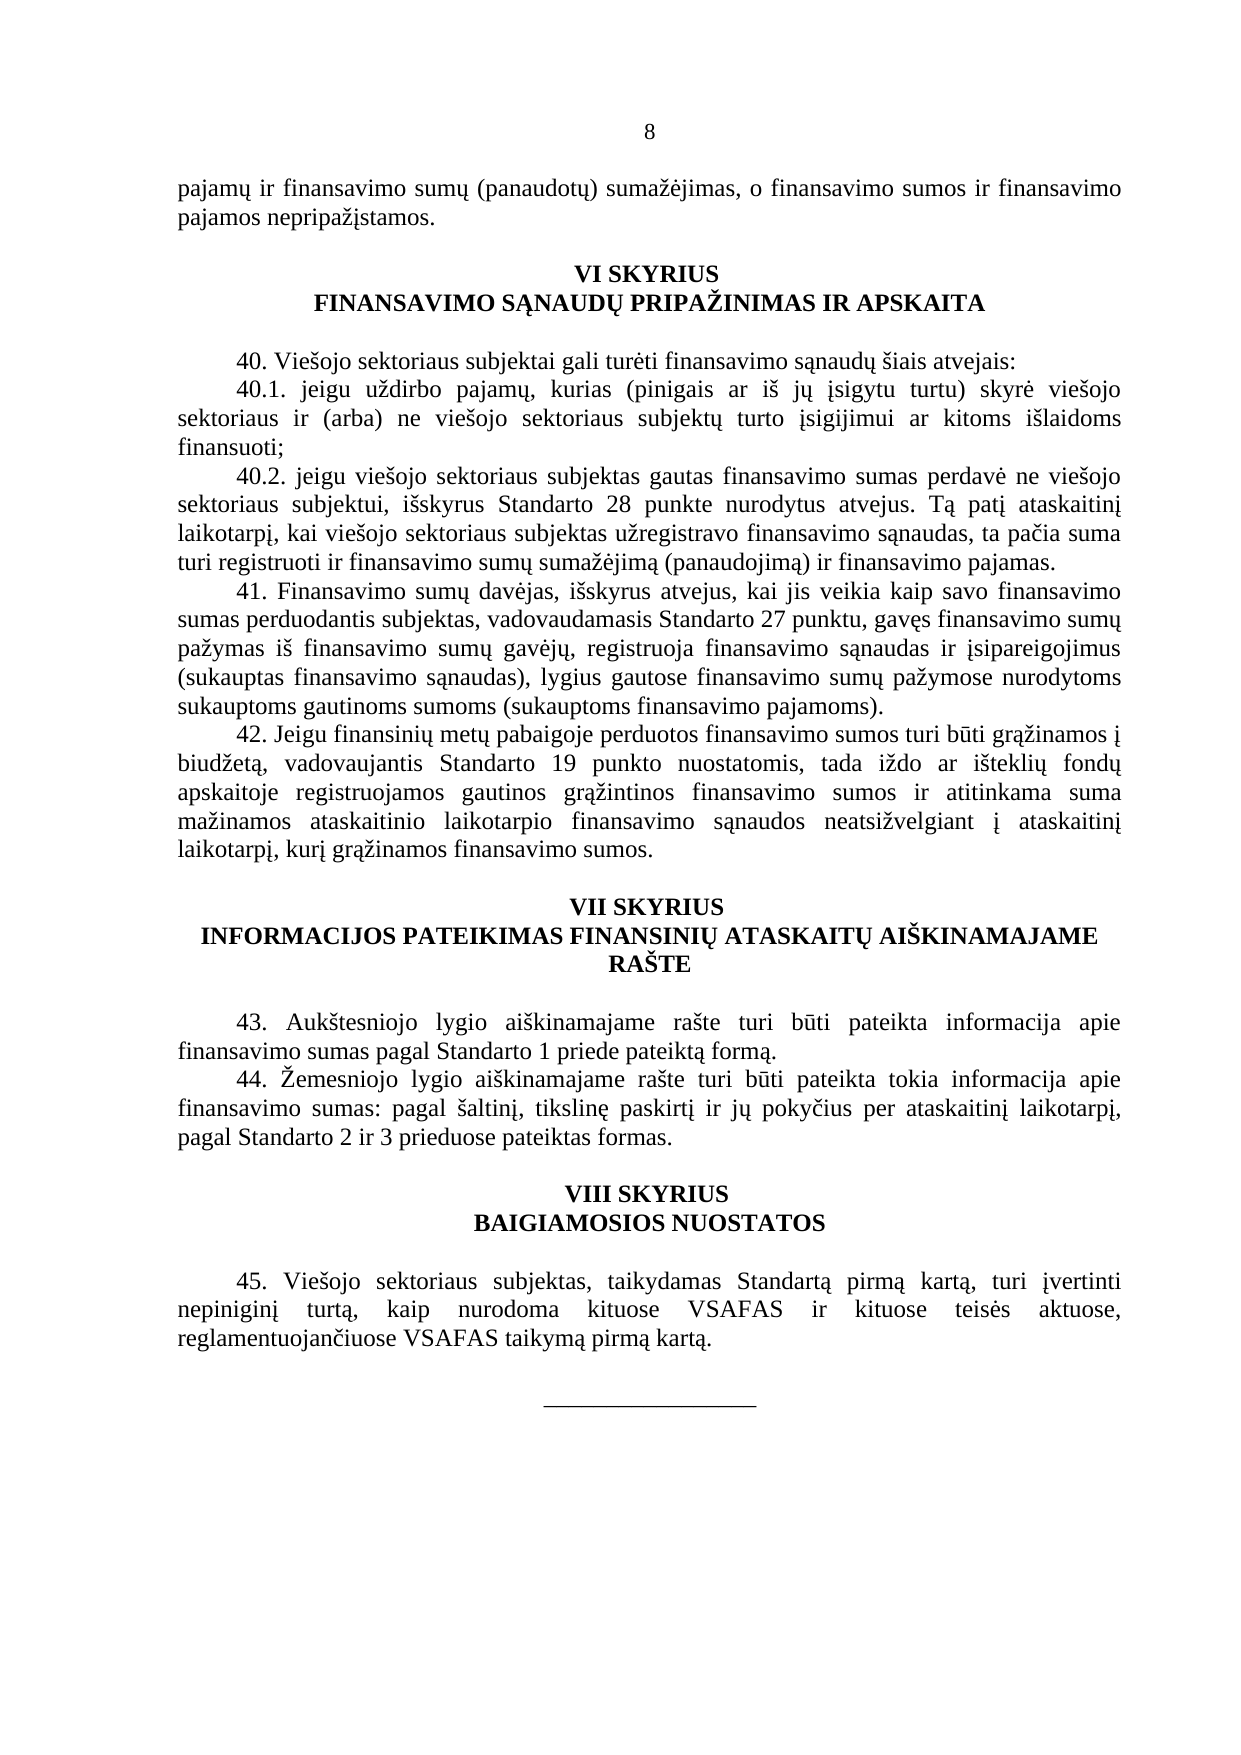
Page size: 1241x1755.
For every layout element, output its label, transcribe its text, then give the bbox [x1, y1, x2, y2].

text 43. Aukštesniojo lygio aiškinamajame rašte turi būti pateikta informacija apie finansavimo sumas pagal Standarto 1 priede pateiktą formą. [177, 1007, 1122, 1064]
text FINANSAVIMO SĄNAUDŲ PRIPAŽINIMAS IR APSKAITA [177, 288, 1122, 317]
text Vi SKYRIUS [177, 259, 1122, 288]
text 44. Žemesniojo lygio aiškinamajame rašte turi būti pateikta tokia informacija apie finansavimo sumas: pagal šaltinį, tikslinę paskirtį ir jų pokyčius per ataskaitinį laikotarpį, pagal Standarto 2 ir 3 prieduose pateiktas formas. [177, 1064, 1122, 1151]
text 42. Jeigu finansinių metų pabaigoje perduotos finansavimo sumos turi būti grąžinamos į biudžetą, vadovaujantis Standarto 19 punkto nuostatomis, tada iždo ar išteklių fondų apskaitoje registruojamos gautinos grąžintinos finansavimo sumos ir atitinkama suma mažinamos ataskaitinio laikotarpio finansavimo sąnaudos neatsižvelgiant į ataskaitinį laikotarpį, kurį grąžinamos finansavimo sumos. [177, 719, 1122, 863]
text INFORMACIJOS PATEIKIMAS FINANSINIŲ ATASKAITŲ AIŠKINAMAJAME RAŠTE [177, 921, 1122, 978]
text ViII SKYRIUS [177, 1179, 1122, 1208]
text _________________ [177, 1381, 1122, 1409]
text 45. Viešojo sektoriaus subjektas, taikydamas Standartą pirmą kartą, turi įvertinti nepiniginį turtą, kaip nurodoma kituose VSAFAS ir kituose teisės aktuose, reglamentuojančiuose VSAFAS taikymą pirmą kartą. [177, 1266, 1122, 1352]
text BAIGIAMOSIOS NUOSTATOS [177, 1208, 1122, 1237]
text ViI SKYRIUS [177, 892, 1122, 921]
text 41. Finansavimo sumų davėjas, išskyrus atvejus, kai jis veikia kaip savo finansavimo sumas perduodantis subjektas, vadovaudamasis Standarto 27 punktu, gavęs finansavimo sumų pažymas iš finansavimo sumų gavėjų, registruoja finansavimo sąnaudas ir įsipareigojimus (sukauptas finansavimo sąnaudas), lygius gautose finansavimo sumų pažymose nurodytoms sukauptoms gautinoms sumoms (sukauptoms finansavimo pajamoms). [177, 576, 1122, 719]
text 40. Viešojo sektoriaus subjektai gali turėti finansavimo sąnaudų šiais atvejais: [177, 346, 1122, 374]
text pajamų ir finansavimo sumų (panaudotų) sumažėjimas, o finansavimo sumos ir finansavimo pajamos nepripažįstamos. [177, 173, 1122, 231]
text 40.1. jeigu uždirbo pajamų, kurias (pinigais ar iš jų įsigytu turtu) skyrė viešojo sektoriaus ir (arba) ne viešojo sektoriaus subjektų turto įsigijimui ar kitoms išlaidoms finansuoti; [177, 374, 1122, 461]
text 40.2. jeigu viešojo sektoriaus subjektas gautas finansavimo sumas perdavė ne viešojo sektoriaus subjektui, išskyrus Standarto 28 punkte nurodytus atvejus. Tą patį ataskaitinį laikotarpį, kai viešojo sektoriaus subjektas užregistravo finansavimo sąnaudas, ta pačia suma turi registruoti ir finansavimo sumų sumažėjimą (panaudojimą) ir finansavimo pajamas. [177, 461, 1122, 576]
